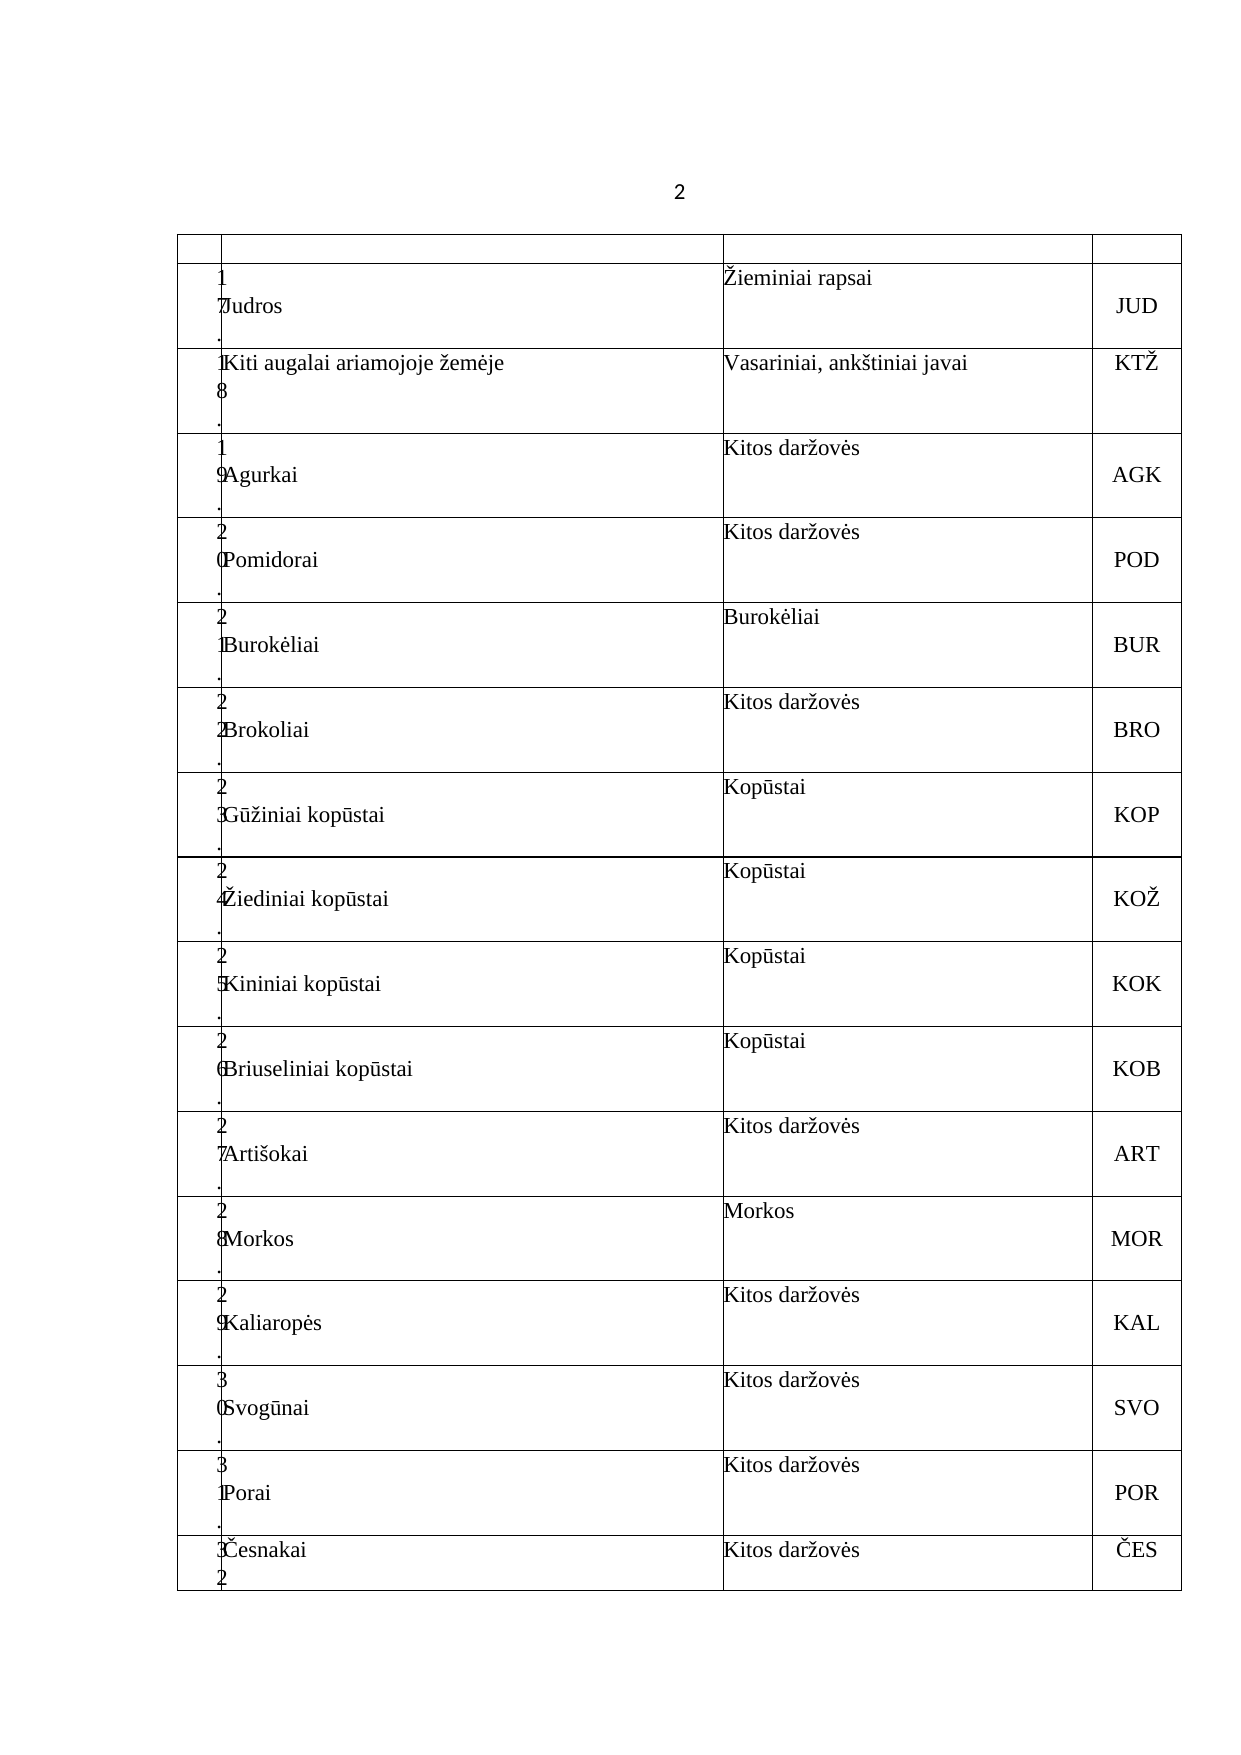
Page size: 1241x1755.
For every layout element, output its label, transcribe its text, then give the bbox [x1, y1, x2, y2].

table_cell Svogūnai [222, 1366, 723, 1450]
table_cell [178, 603, 221, 687]
table_cell Žieminiai rapsai [724, 264, 1092, 348]
table_cell Morkos [724, 1197, 1092, 1280]
table_cell AGK [1093, 434, 1181, 517]
table_cell [178, 434, 221, 517]
table_cell Kopūstai [724, 773, 1092, 856]
table_cell [178, 1536, 221, 1590]
table_cell ČES [1093, 1536, 1181, 1590]
table_cell [178, 1451, 221, 1535]
table_cell [178, 235, 221, 263]
table_cell [178, 858, 221, 941]
table_cell KOB [1093, 1027, 1181, 1111]
table_cell Kopūstai [724, 1027, 1092, 1111]
table_cell [178, 1366, 221, 1450]
table_cell KTŽ [1093, 349, 1181, 432]
table_cell MOR [1093, 1197, 1181, 1280]
table_cell Agurkai [222, 434, 723, 517]
table_cell Pomidorai [222, 518, 723, 602]
table_cell [724, 235, 1092, 263]
table_cell Judros [222, 264, 723, 348]
table_cell Kopūstai [724, 942, 1092, 1026]
table_cell Kitos daržovės [724, 1366, 1092, 1450]
table_cell [178, 1197, 221, 1280]
table_cell Rapsukai [222, 235, 723, 263]
table_cell Vasariniai, ankštiniai javai [724, 349, 1092, 432]
table_cell KAL [1093, 1281, 1181, 1365]
table_cell Kitos daržovės [724, 434, 1092, 517]
table_cell Brokoliai [222, 688, 723, 772]
table_cell [178, 518, 221, 602]
table_cell [178, 349, 221, 432]
table_cell Kitos daržovės [724, 1536, 1092, 1590]
table_cell Burokėliai [222, 603, 723, 687]
table_cell BUR [1093, 603, 1181, 687]
table_cell Burokėliai [724, 603, 1092, 687]
table_cell [1093, 235, 1181, 263]
table_cell Žiediniai kopūstai [222, 858, 723, 941]
table_cell Kopūstai [724, 858, 1092, 941]
table_cell Porai [222, 1451, 723, 1535]
table_cell [178, 1112, 221, 1196]
table_cell Kitos daržovės [724, 1112, 1092, 1196]
table_cell Artišokai [222, 1112, 723, 1196]
table_cell POD [1093, 518, 1181, 602]
table_cell [178, 942, 221, 1026]
table_cell KOK [1093, 942, 1181, 1026]
table_cell Kitos daržovės [724, 688, 1092, 772]
table_cell ART [1093, 1112, 1181, 1196]
table_cell [178, 264, 221, 348]
table_cell SVO [1093, 1366, 1181, 1450]
table_cell Kitos daržovės [724, 1451, 1092, 1535]
table_cell Česnakai [222, 1536, 723, 1590]
table_cell Briuseliniai kopūstai [222, 1027, 723, 1111]
table_cell KOP [1093, 773, 1181, 856]
table_cell [178, 1281, 221, 1365]
table_cell Kitos daržovės [724, 518, 1092, 602]
table_cell [178, 688, 221, 772]
table_cell KOŽ [1093, 858, 1181, 941]
table_cell [178, 1027, 221, 1111]
table_cell JUD [1093, 264, 1181, 348]
table_cell Morkos [222, 1197, 723, 1280]
table_cell BRO [1093, 688, 1181, 772]
table_cell Gūžiniai kopūstai [222, 773, 723, 856]
table_cell POR [1093, 1451, 1181, 1535]
table_cell Kaliaropės [222, 1281, 723, 1365]
table_cell Kitos daržovės [724, 1281, 1092, 1365]
table_cell [178, 773, 221, 856]
table_cell Kiti augalai ariamojoje žemėje [222, 349, 723, 432]
table_cell Kininiai kopūstai [222, 942, 723, 1026]
